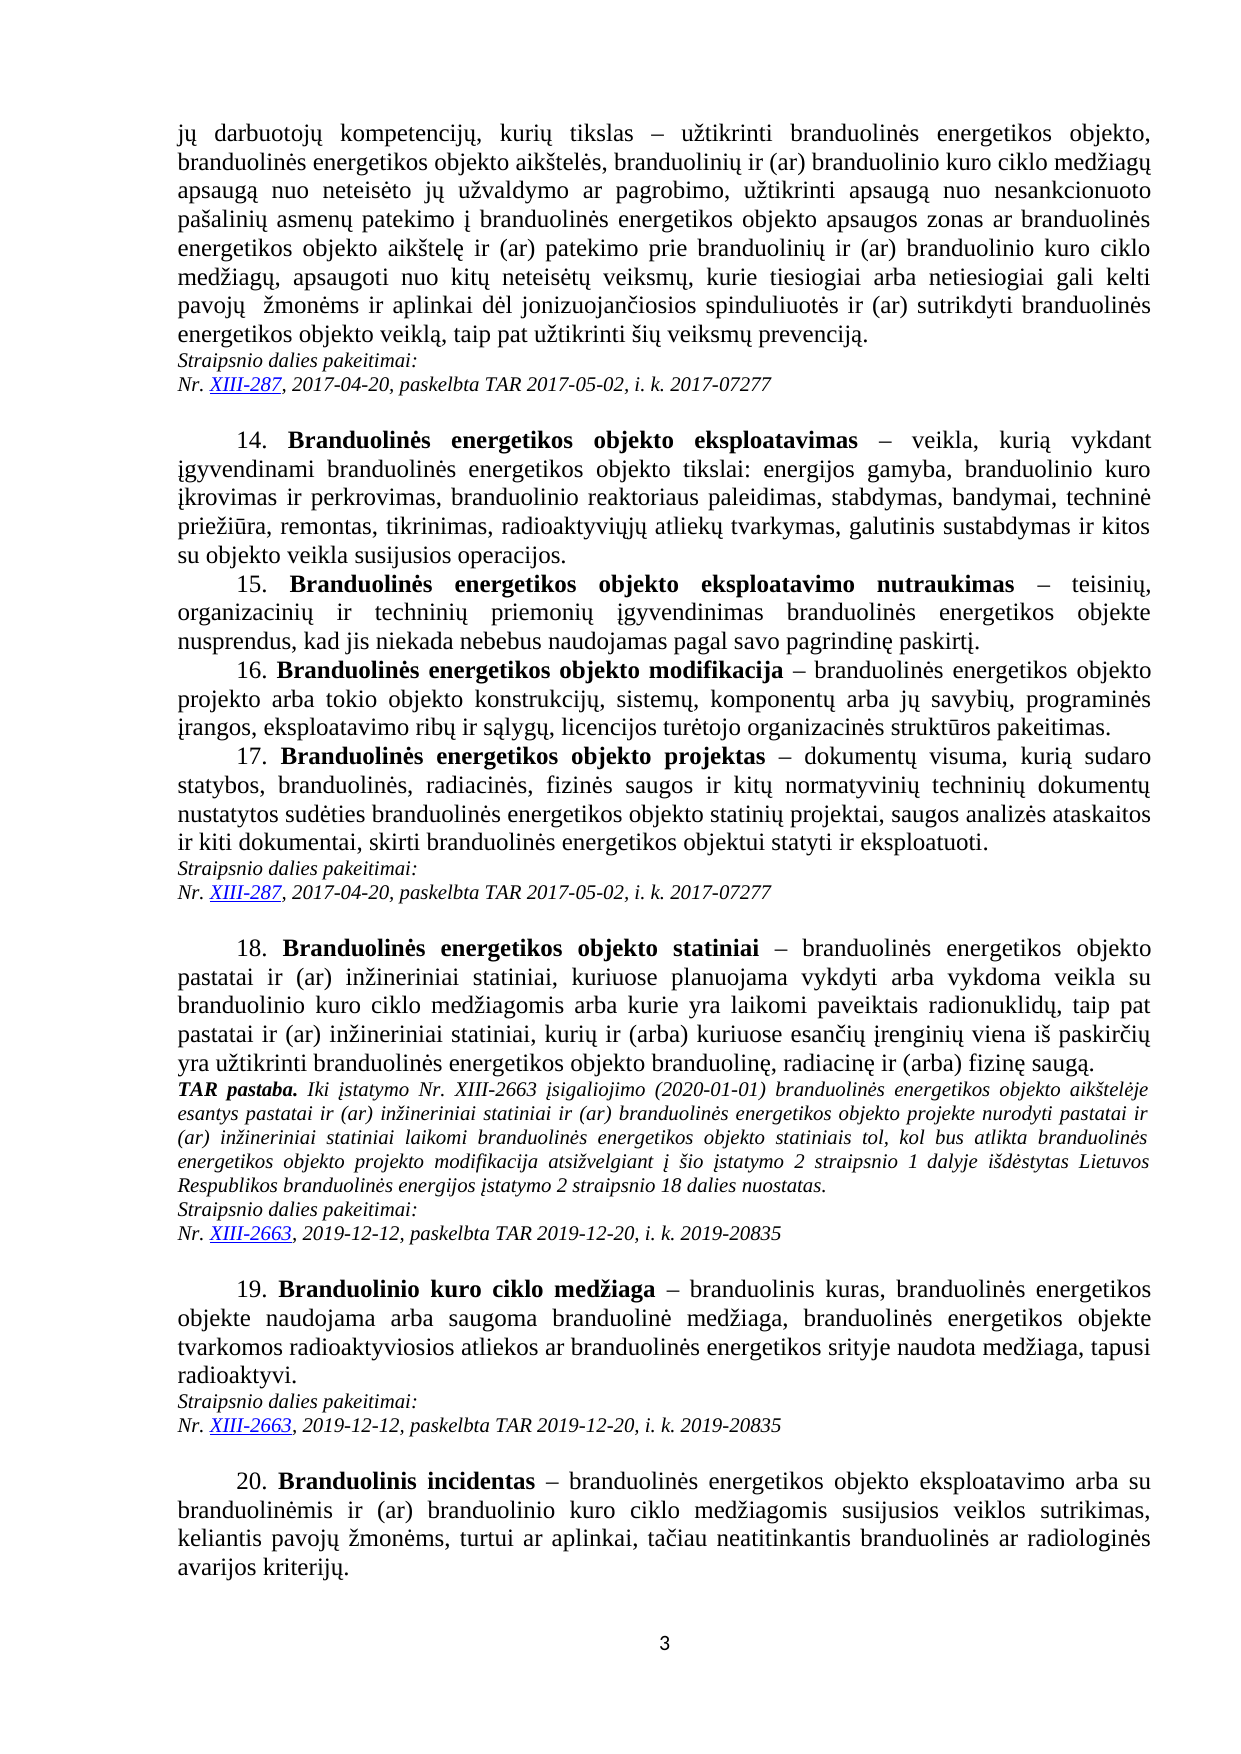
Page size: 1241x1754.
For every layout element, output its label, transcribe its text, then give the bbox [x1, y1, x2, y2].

text 16. Branduolinės energetikos objekto modifikacija – branduolinės energetikos objekto projekto arba tokio objekto konstrukcijų, sistemų, komponentų arba jų savybių, programinės įrangos, eksploatavimo ribų ir sąlygų, licencijos turėtojo organizacinės struktūros pakeitimas. [177, 655, 1152, 741]
text Nr. XIII-2663, 2019-12-12, paskelbta TAR 2019-12-20, i. k. 2019-20835 [177, 1221, 1152, 1245]
text TAR pastaba. Iki įstatymo Nr. XIII-2663 įsigaliojimo (2020-01-01) branduolinės energetikos objekto aikštelėje esantys pastatai ir (ar) inžineriniai statiniai ir (ar) branduolinės energetikos objekto projekte nurodyti pastatai ir (ar) inžineriniai statiniai laikomi branduolinės energetikos objekto statiniais tol, kol bus atlikta branduolinės energetikos objekto projekto modifikacija atsižvelgiant į šio įstatymo 2 straipsnio 1 dalyje išdėstytas Lietuvos Respublikos branduolinės energijos įstatymo 2 straipsnio 18 dalies nuostatas. [177, 1077, 1152, 1197]
text Straipsnio dalies pakeitimai: [177, 1197, 1152, 1221]
text Straipsnio dalies pakeitimai: [177, 1389, 1152, 1413]
text Nr. XIII-287, 2017-04-20, paskelbta TAR 2017-05-02, i. k. 2017-07277 [177, 372, 1152, 396]
text 20. Branduolinis incidentas – branduolinės energetikos objekto eksploatavimo arba su branduolinėmis ir (ar) branduolinio kuro ciklo medžiagomis susijusios veiklos sutrikimas, keliantis pavojų žmonėms, turtui ar aplinkai, tačiau neatitinkantis branduolinės ar radiologinės avarijos kriterijų. [177, 1466, 1152, 1581]
text 19. Branduolinio kuro ciklo medžiaga – branduolinis kuras, branduolinės energetikos objekte naudojama arba saugoma branduolinė medžiaga, branduolinės energetikos objekte tvarkomos radioaktyviosios atliekos ar branduolinės energetikos srityje naudota medžiaga, tapusi radioaktyvi. [177, 1274, 1152, 1389]
text Straipsnio dalies pakeitimai: [177, 348, 1152, 372]
text jų darbuotojų kompetencijų, kurių tikslas – užtikrinti branduolinės energetikos objekto, branduolinės energetikos objekto aikštelės, branduolinių ir (ar) branduolinio kuro ciklo medžiagų apsaugą nuo neteisėto jų užvaldymo ar pagrobimo, užtikrinti apsaugą nuo nesankcionuoto pašalinių asmenų patekimo į branduolinės energetikos objekto apsaugos zonas ar branduolinės energetikos objekto aikštelę ir (ar) patekimo prie branduolinių ir (ar) branduolinio kuro ciklo medžiagų, apsaugoti nuo kitų neteisėtų veiksmų, kurie tiesiogiai arba netiesiogiai gali kelti pavojų žmonėms ir aplinkai dėl jonizuojančiosios spinduliuotės ir (ar) sutrikdyti branduolinės energetikos objekto veiklą, taip pat užtikrinti šių veiksmų prevenciją. [177, 118, 1152, 348]
text Nr. XIII-287, 2017-04-20, paskelbta TAR 2017-05-02, i. k. 2017-07277 [177, 880, 1152, 904]
text 14. Branduolinės energetikos objekto eksploatavimas – veikla, kurią vykdant įgyvendinami branduolinės energetikos objekto tikslai: energijos gamyba, branduolinio kuro įkrovimas ir perkrovimas, branduolinio reaktoriaus paleidimas, stabdymas, bandymai, techninė priežiūra, remontas, tikrinimas, radioaktyviųjų atliekų tvarkymas, galutinis sustabdymas ir kitos su objekto veikla susijusios operacijos. [177, 425, 1152, 569]
text Nr. XIII-2663, 2019-12-12, paskelbta TAR 2019-12-20, i. k. 2019-20835 [177, 1413, 1152, 1437]
text Straipsnio dalies pakeitimai: [177, 856, 1152, 880]
text 18. Branduolinės energetikos objekto statiniai – branduolinės energetikos objekto pastatai ir (ar) inžineriniai statiniai, kuriuose planuojama vykdyti arba vykdoma veikla su branduolinio kuro ciklo medžiagomis arba kurie yra laikomi paveiktais radionuklidų, taip pat pastatai ir (ar) inžineriniai statiniai, kurių ir (arba) kuriuose esančių įrenginių viena iš paskirčių yra užtikrinti branduolinės energetikos objekto branduolinę, radiacinę ir (arba) fizinę saugą. [177, 933, 1152, 1077]
text 15. Branduolinės energetikos objekto eksploatavimo nutraukimas – teisinių, organizacinių ir techninių priemonių įgyvendinimas branduolinės energetikos objekte nusprendus, kad jis niekada nebebus naudojamas pagal savo pagrindinę paskirtį. [177, 569, 1152, 655]
text 17. Branduolinės energetikos objekto projektas – dokumentų visuma, kurią sudaro statybos, branduolinės, radiacinės, fizinės saugos ir kitų normatyvinių techninių dokumentų nustatytos sudėties branduolinės energetikos objekto statinių projektai, saugos analizės ataskaitos ir kiti dokumentai, skirti branduolinės energetikos objektui statyti ir eksploatuoti. [177, 741, 1152, 856]
